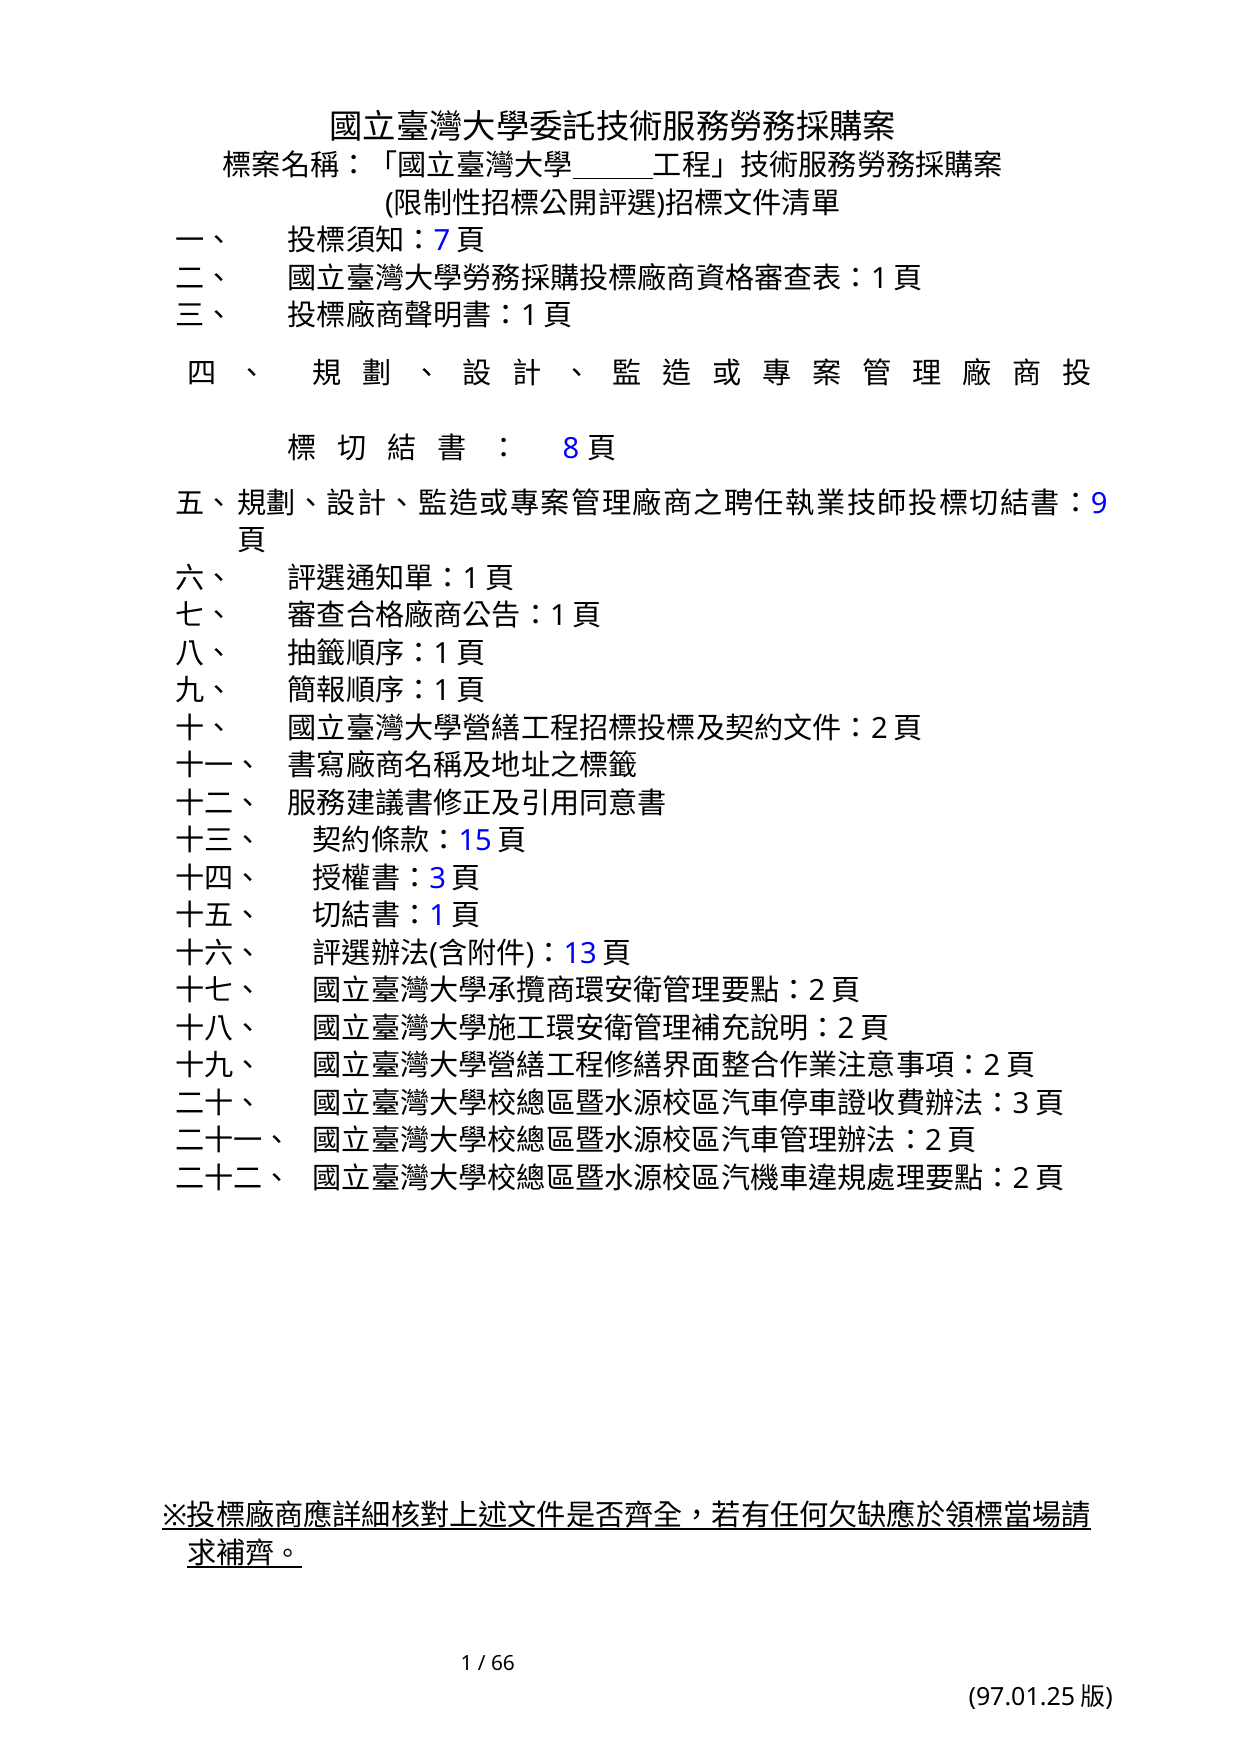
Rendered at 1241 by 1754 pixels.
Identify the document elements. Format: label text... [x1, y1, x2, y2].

list 國立臺灣大學校總區暨水源校區汽機車違規處理要點：2頁 [175, 1158, 1112, 1196]
list 服務建議書修正及引用同意書 [175, 783, 1112, 821]
list 抽籤順序：1頁 [175, 633, 1112, 671]
list 切結書：1頁 [175, 896, 1112, 933]
text 國立臺灣大學委託技術服務勞務採購案 [112, 108, 1112, 146]
list 投標須知：7頁 [175, 221, 1112, 258]
list 授權書：3頁 [175, 858, 1112, 896]
text ※投標廠商應詳細核對上述文件是否齊全，若有任何欠缺應於領標當場請求補齊。 [162, 1496, 1112, 1571]
list 評選通知單：1頁 [175, 558, 1112, 596]
list 國立臺灣大學施工環安衛管理補充說明：2頁 [175, 1008, 1112, 1046]
list 國立臺灣大學勞務採購投標廠商資格審查表：1頁 [175, 258, 1112, 296]
list 審查合格廠商公告：1頁 [175, 596, 1112, 633]
list 國立臺灣大學校總區暨水源校區汽車停車證收費辦法：3頁 [175, 1083, 1112, 1121]
list 國立臺灣大學營繕工程修繕界面整合作業注意事項：2頁 [175, 1046, 1112, 1083]
list 簡報順序：1頁 [175, 671, 1112, 708]
list 規劃、設計、監造或專案管理廠商投標切結書：8頁 [175, 333, 1112, 483]
list 國立臺灣大學承攬商環安衛管理要點：2頁 [175, 971, 1112, 1008]
list 投標廠商聲明書：1頁 [175, 296, 1112, 333]
list 國立臺灣大學校總區暨水源校區汽車管理辦法：2頁 [175, 1121, 1112, 1158]
list 書寫廠商名稱及地址之標籤 [175, 746, 1112, 783]
text (限制性招標公開評選)招標文件清單 [112, 183, 1112, 221]
text 標案名稱：「國立臺灣大學 工程」技術服務勞務採購案 [112, 146, 1112, 183]
list 國立臺灣大學營繕工程招標投標及契約文件：2頁 [175, 708, 1112, 746]
list 規劃、設計、監造或專案管理廠商之聘任執業技師投標切結書：9頁 [175, 483, 1112, 558]
list 契約條款：15頁 [175, 821, 1112, 858]
list 評選辦法(含附件)：13頁 [175, 933, 1112, 971]
